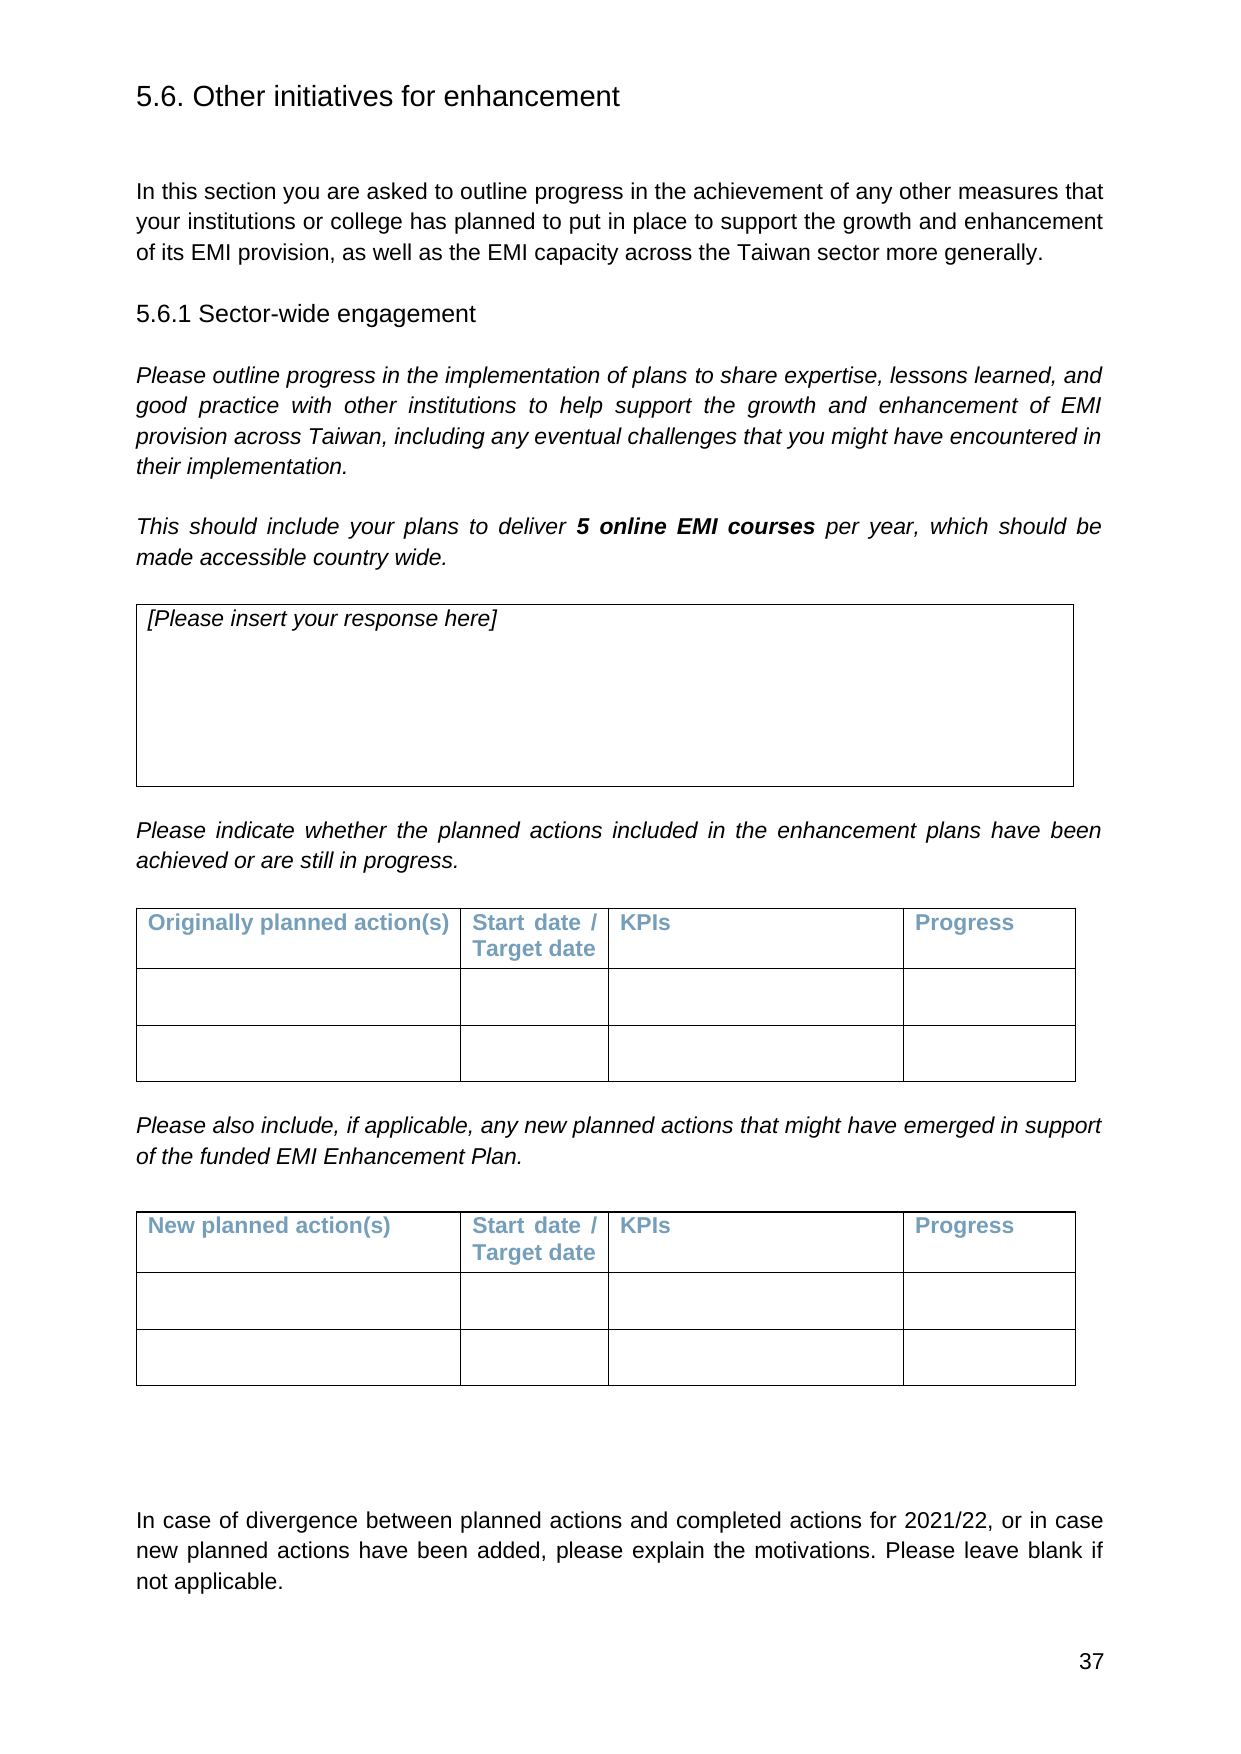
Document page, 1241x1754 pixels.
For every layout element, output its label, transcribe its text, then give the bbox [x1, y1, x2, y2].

table_cell [461, 1273, 608, 1329]
text Please also include, if applicable, any new planned actions that might have emerged in support of the funded EMI Enhancement Plan. [136, 1112, 1104, 1169]
table_header Originally planned action(s) [137, 909, 460, 968]
table_cell [904, 1026, 1075, 1081]
table_cell [137, 969, 460, 1025]
table_cell [609, 1330, 903, 1385]
text 5.6.1 Sector-wide engagement [136, 299, 1104, 328]
table_header [Please insert your response here] [137, 605, 1073, 786]
text In this section you are asked to outline progress in the achievement of any other measures that your institutions or college has planned to put in place to support the growth and enhancement of its EMI provision, as well as the EMI capacity across the Taiwan sector more generally. [136, 178, 1104, 265]
table_cell [904, 1330, 1075, 1385]
text Please indicate whether the planned actions included in the enhancement plans have been achieved or are still in progress. [136, 817, 1104, 873]
table_header KPIs [609, 909, 903, 968]
text Please outline progress in the implementation of plans to share expertise, lessons learned, and good practice with other institutions to help support the growth and enhancement of EMI provision across Taiwan, including any eventual challenges that you might have encountered in their implementation. [136, 362, 1104, 479]
table_cell [461, 969, 608, 1025]
table_header Start date / Target date [461, 909, 608, 968]
table_cell [609, 969, 903, 1025]
table_cell [137, 1330, 460, 1385]
table_header New planned action(s) [137, 1213, 460, 1272]
subtitle 5.6. Other initiatives for enhancement [136, 79, 1104, 113]
table_cell [137, 1273, 460, 1329]
table_header Progress [904, 909, 1075, 968]
table_cell [904, 1273, 1075, 1329]
table_cell [461, 1330, 608, 1385]
table_cell [904, 969, 1075, 1025]
table_cell [461, 1026, 608, 1081]
table_header Progress [904, 1213, 1075, 1272]
table_header KPIs [609, 1213, 903, 1272]
table_cell [137, 1026, 460, 1081]
text This should include your plans to deliver 5 online EMI courses per year, which should be made accessible country wide. [136, 513, 1104, 570]
table_cell [609, 1273, 903, 1329]
text In case of divergence between planned actions and completed actions for 2021/22, or in case new planned actions have been added, please explain the motivations. Please leave blank if not applicable. [136, 1507, 1104, 1594]
table_header Start date / Target date [461, 1213, 608, 1272]
table_cell [609, 1026, 903, 1081]
